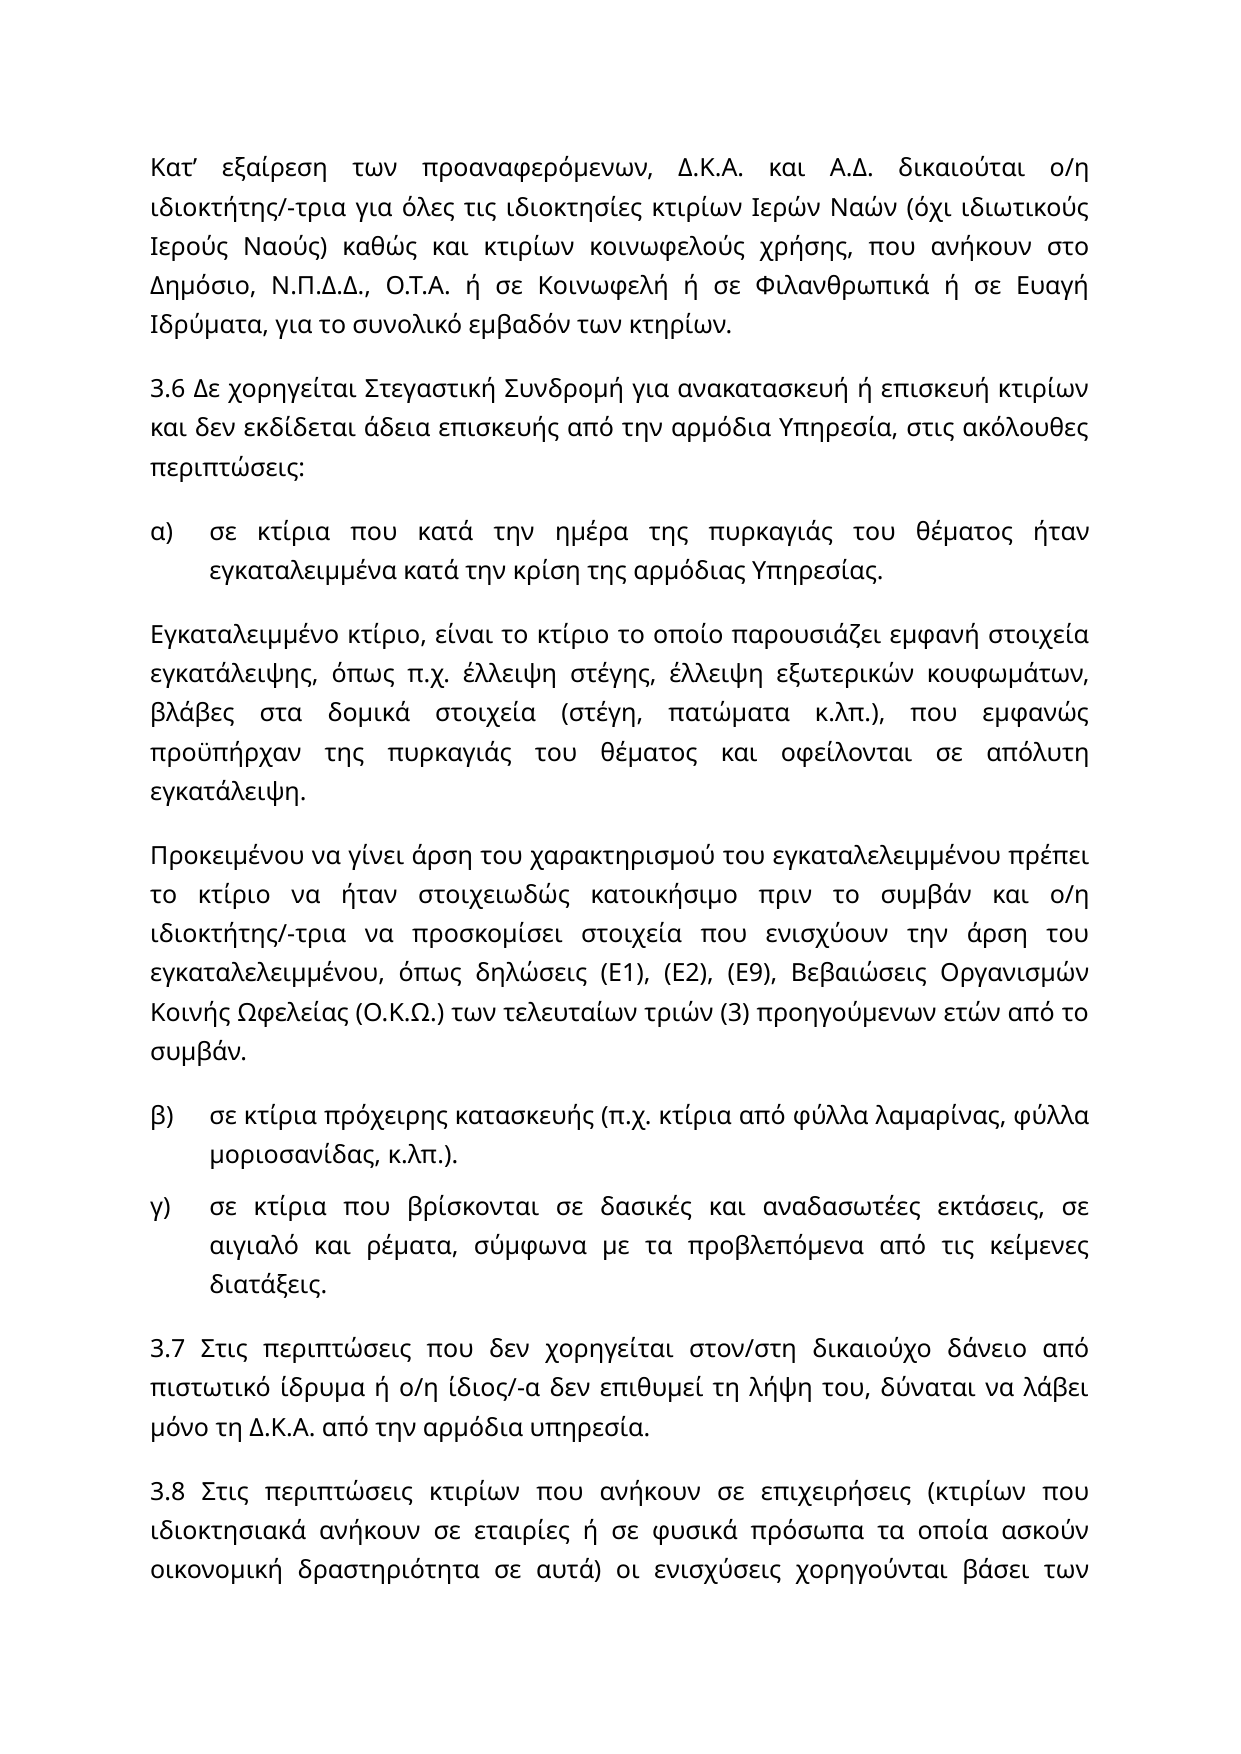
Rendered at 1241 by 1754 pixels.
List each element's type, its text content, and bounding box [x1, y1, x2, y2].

list β) σε κτίρια πρόχειρης κατασκευής (π.χ. κτίρια από φύλλα λαμαρίνας, φύλλα μοριοσανίδας, κ.λπ.). [150, 1097, 1090, 1171]
text Κατ’ εξαίρεση των προαναφερόμενων, Δ.Κ.Α. και Α.Δ. δικαιούται ο/η ιδιοκτήτης/-τρια για όλες τις ιδιοκτησίες κτιρίων Ιερών Ναών (όχι ιδιωτικούς Ιερούς Ναούς) καθώς και κτιρίων κοινωφελούς χρήσης, που ανήκουν στο Δημόσιο, Ν.Π.Δ.Δ., Ο.Τ.Α. ή σε Κοινωφελή ή σε Φιλανθρωπικά ή σε Ευαγή Ιδρύματα, για το συνολικό εμβαδόν των κτηρίων. [150, 150, 1090, 341]
text 3.7 Στις περιπτώσεις που δεν χορηγείται στον/στη δικαιούχο δάνειο από πιστωτικό ίδρυμα ή ο/η ίδιος/-α δεν επιθυμεί τη λήψη του, δύναται να λάβει μόνο τη Δ.Κ.Α. από την αρμόδια υπηρεσία. [150, 1331, 1090, 1443]
text Προκειμένου να γίνει άρση του χαρακτηρισμού του εγκαταλελειμμένου πρέπει το κτίριο να ήταν στοιχειωδώς κατοικήσιμο πριν το συμβάν και ο/η ιδιοκτήτης/-τρια να προσκομίσει στοιχεία που ενισχύουν την άρση του εγκαταλελειμμένου, όπως δηλώσεις (Ε1), (Ε2), (Ε9), Βεβαιώσεις Οργανισμών Κοινής Ωφελείας (Ο.Κ.Ω.) των τελευταίων τριών (3) προηγούμενων ετών από το συμβάν. [150, 837, 1090, 1067]
text 3.8 Στις περιπτώσεις κτιρίων που ανήκουν σε επιχειρήσεις (κτιρίων που ιδιοκτησιακά ανήκουν σε εταιρίες ή σε φυσικά πρόσωπα τα οποία ασκούν οικονομική δραστηριότητα σε αυτά) οι ενισχύσεις χορηγούνται βάσει των [150, 1473, 1090, 1586]
text Εγκαταλειμμένο κτίριο, είναι το κτίριο το οποίο παρουσιάζει εμφανή στοιχεία εγκατάλειψης, όπως π.χ. έλλειψη στέγης, έλλειψη εξωτερικών κουφωμάτων, βλάβες στα δομικά στοιχεία (στέγη, πατώματα κ.λπ.), που εμφανώς προϋπήρχαν της πυρκαγιάς του θέματος και οφείλονται σε απόλυτη εγκατάλειψη. [150, 617, 1090, 807]
list γ) σε κτίρια που βρίσκονται σε δασικές και αναδασωτέες εκτάσεις, σε αιγιαλό και ρέματα, σύμφωνα με τα προβλεπόμενα από τις κείμενες διατάξεις. [150, 1188, 1090, 1301]
list α) σε κτίρια που κατά την ημέρα της πυρκαγιάς του θέματος ήταν εγκαταλειμμένα κατά την κρίση της αρμόδιας Υπηρεσίας. [150, 513, 1090, 587]
text 3.6 Δε χορηγείται Στεγαστική Συνδρομή για ανακατασκευή ή επισκευή κτιρίων και δεν εκδίδεται άδεια επισκευής από την αρμόδια Υπηρεσία, στις ακόλουθες περιπτώσεις: [150, 371, 1090, 483]
